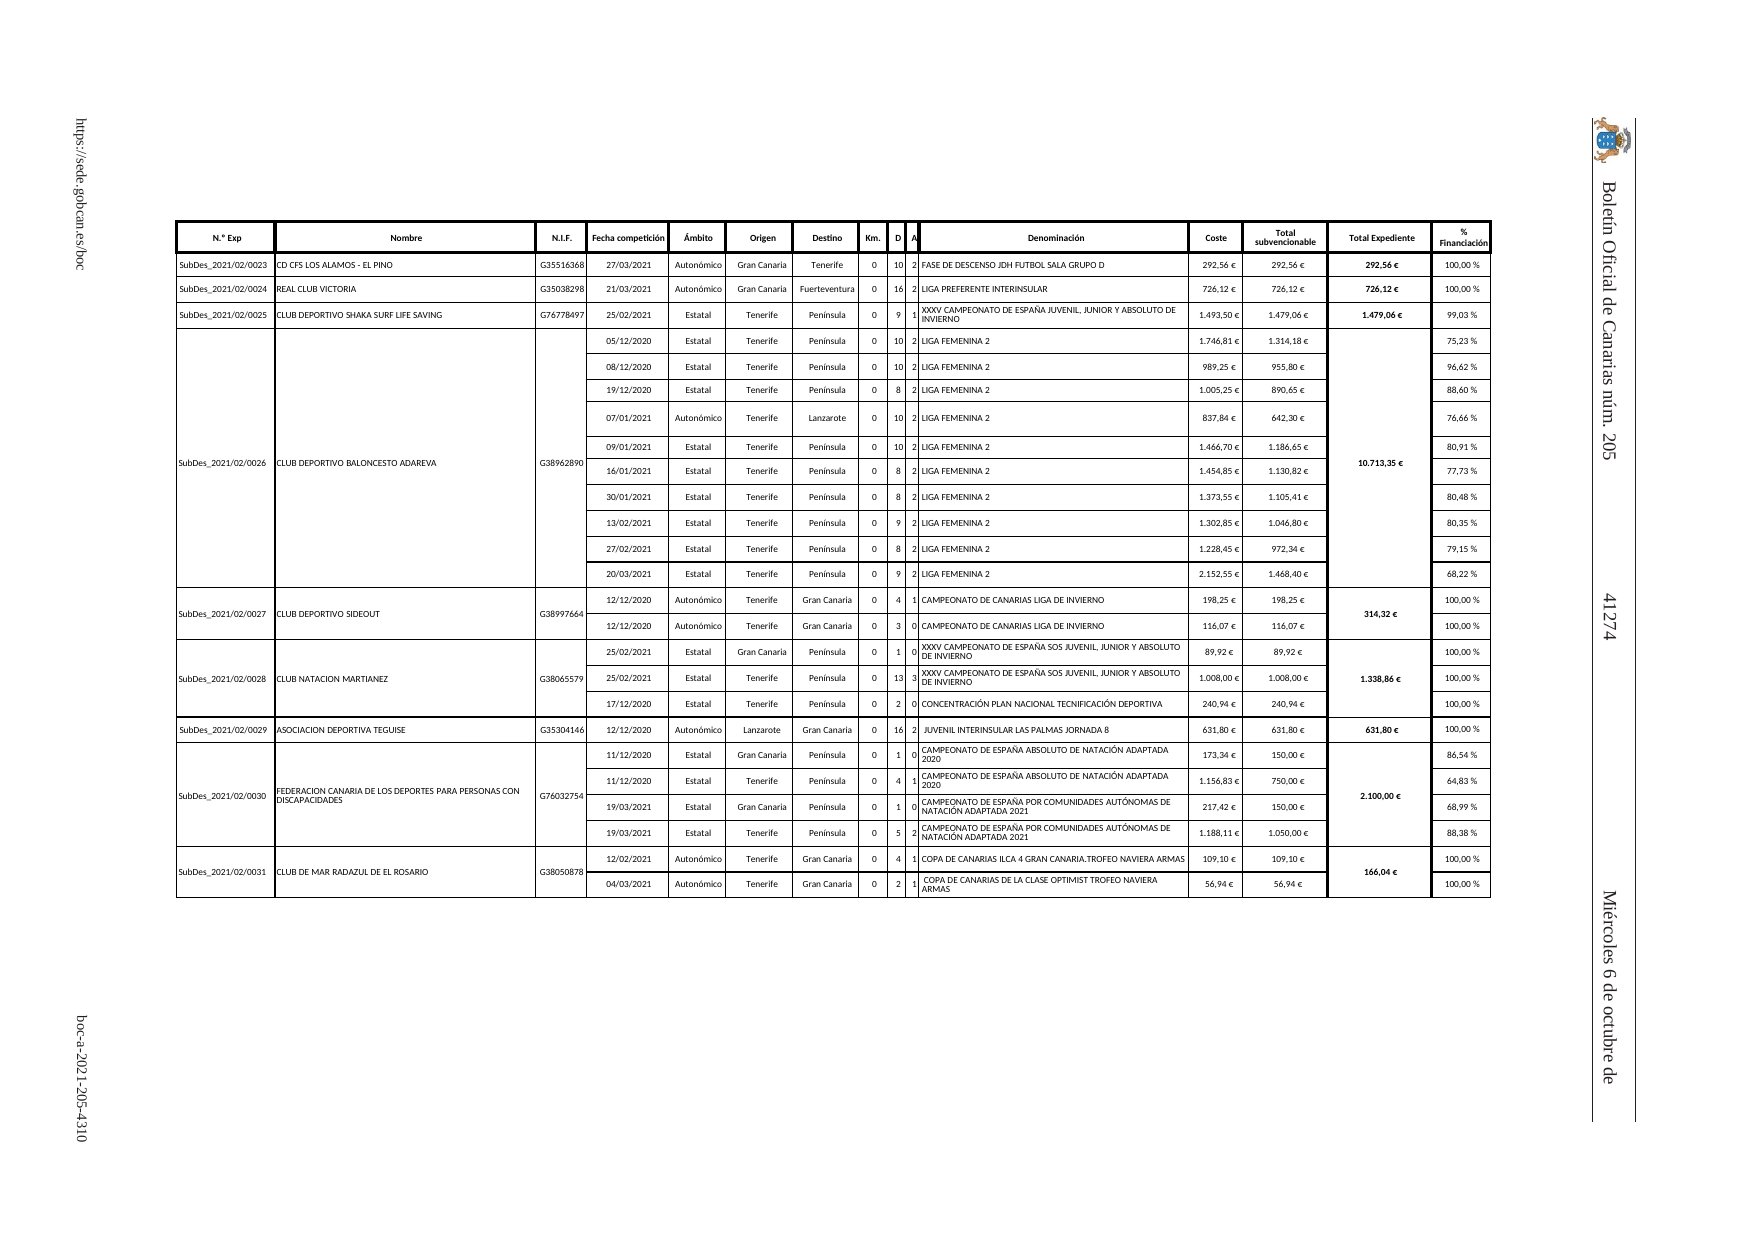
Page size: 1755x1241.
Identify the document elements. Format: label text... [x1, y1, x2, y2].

table_cell 05/12/2020 [587, 329, 668, 353]
table_cell 07/01/2021 [587, 402, 668, 436]
table_cell Tenerife [726, 537, 792, 561]
table_cell LIGA PREFERENTE INTERINSULAR [919, 277, 1188, 302]
table_cell 16/01/2021 [587, 459, 668, 484]
table_cell 1.479,06 € [1243, 303, 1326, 327]
table_cell 2 [906, 329, 918, 353]
table_cell 2 [906, 821, 918, 846]
table_cell Autonómico [669, 873, 725, 897]
table_cell G38997664 [536, 588, 586, 639]
table_cell 2 [906, 354, 918, 379]
table_cell 1 [888, 640, 905, 665]
table_cell 972,34 € [1243, 537, 1326, 561]
table_cell Gran Canaria [793, 614, 858, 639]
table_header N.I.F. [537, 223, 585, 251]
table_cell Tenerife [726, 769, 792, 794]
table_cell 109,10 € [1189, 847, 1242, 871]
table_cell 08/12/2020 [587, 354, 668, 379]
table_cell Estatal [669, 692, 725, 716]
table_cell 0 [859, 437, 887, 458]
table_cell Estatal [669, 329, 725, 353]
table_cell 13/02/2021 [587, 511, 668, 536]
table_cell 0 [859, 354, 887, 379]
table_cell 0 [859, 795, 887, 820]
table_cell 8 [888, 485, 905, 510]
table_cell 1.314,18 € [1243, 329, 1326, 353]
table_cell 80,48 % [1433, 485, 1490, 510]
table_cell 68,22 % [1433, 563, 1490, 587]
table_cell 1.373,55 € [1189, 485, 1242, 510]
table_cell 150,00 € [1243, 743, 1326, 768]
table_cell SubDes_2021/02/0028 [177, 640, 274, 716]
table_cell 1.479,06 € [1329, 303, 1430, 327]
table_cell 4 [888, 769, 905, 794]
table_cell SubDes_2021/02/0030 [177, 743, 274, 846]
table_cell 2 [906, 277, 918, 302]
table_cell Península [793, 692, 858, 716]
table_cell 0 [859, 614, 887, 639]
table_cell 27/03/2021 [587, 254, 668, 276]
table_cell CAMPEONATO DE CANARIAS LIGA DE INVIERNO [919, 588, 1188, 613]
table_cell 0 [859, 511, 887, 536]
table_cell 79,15 % [1433, 537, 1490, 561]
table_cell 09/01/2021 [587, 437, 668, 458]
table_cell 0 [859, 485, 887, 510]
table_cell Estatal [669, 511, 725, 536]
table_cell 750,00 € [1243, 769, 1326, 794]
table_cell 10 [888, 437, 905, 458]
table_header N.º Exp [178, 223, 273, 251]
table_cell Tenerife [726, 437, 792, 458]
table_cell 1.493,50 € [1189, 303, 1242, 327]
table_cell 10 [888, 254, 905, 276]
table_cell Península [793, 380, 858, 401]
table_cell 150,00 € [1243, 795, 1326, 820]
table_cell 16 [888, 718, 905, 742]
table_header Denominación [921, 223, 1187, 251]
table_cell 1.746,81 € [1189, 329, 1242, 353]
table_cell 1.468,40 € [1243, 563, 1326, 587]
table_cell 20/03/2021 [587, 563, 668, 587]
table_cell FASE DE DESCENSO JDH FUTBOL SALA GRUPO D [919, 254, 1188, 276]
table_cell G76778497 [536, 303, 586, 327]
table_cell 99,03 % [1433, 303, 1490, 327]
table_cell Tenerife [726, 402, 792, 436]
table_cell 4 [888, 588, 905, 613]
table_cell 25/02/2021 [587, 303, 668, 327]
table_cell Tenerife [726, 329, 792, 353]
table_cell 173,34 € [1189, 743, 1242, 768]
table_cell 0 [906, 743, 918, 768]
table_cell 89,92 € [1243, 640, 1326, 665]
table_cell 1.156,83 € [1189, 769, 1242, 794]
table_cell Gran Canaria [726, 254, 792, 276]
table_cell Autonómico [669, 277, 725, 302]
table_cell Fuerteventura [793, 277, 858, 302]
table_cell 10 [888, 329, 905, 353]
table_cell CAMPEONATO DE CANARIAS LIGA DE INVIERNO [919, 614, 1188, 639]
table_cell Península [793, 563, 858, 587]
table_cell 12/02/2021 [587, 847, 668, 871]
text Boletín Oficial de Canarias núm. 205 [1599, 181, 1621, 462]
table_cell 642,30 € [1243, 402, 1326, 436]
table_cell 4 [888, 847, 905, 871]
table_cell 2 [906, 254, 918, 276]
table_cell Península [793, 459, 858, 484]
table_cell Tenerife [726, 354, 792, 379]
table_cell 1 [906, 303, 918, 327]
table_cell CAMPEONATO DE ESPAÑA POR COMUNIDADES AUTÓNOMAS DE NATACIÓN ADAPTADA 2021 [919, 795, 1188, 820]
table_cell Península [793, 640, 858, 665]
table_cell CONCENTRACIÓN PLAN NACIONAL TECNIFICACIÓN DEPORTIVA [919, 692, 1188, 716]
table_cell 837,84 € [1189, 402, 1242, 436]
table_cell LIGA FEMENINA 2 [919, 459, 1188, 484]
table_cell G35038298 [536, 277, 586, 302]
table_cell 2 [906, 459, 918, 484]
table_cell 1.186,65 € [1243, 437, 1326, 458]
table_cell CLUB DEPORTIVO SIDEOUT [276, 588, 535, 639]
table_cell Península [793, 537, 858, 561]
table_cell 0 [859, 303, 887, 327]
table_cell 1.105,41 € [1243, 485, 1326, 510]
table_cell Estatal [669, 640, 725, 665]
table_cell CAMPEONATO DE ESPAÑA POR COMUNIDADES AUTÓNOMAS DE NATACIÓN ADAPTADA 2021 [919, 821, 1188, 846]
table_cell G35516368 [536, 254, 586, 276]
table_cell 0 [859, 847, 887, 871]
table_cell CAMPEONATO DE ESPAÑA ABSOLUTO DE NATACIÓN ADAPTADA 2020 [919, 743, 1188, 768]
table_cell 726,12 € [1329, 277, 1430, 302]
table_cell CLUB DEPORTIVO SHAKA SURF LIFE SAVING [276, 303, 535, 327]
table_cell 198,25 € [1189, 588, 1242, 613]
table_cell 10 [888, 402, 905, 436]
table_cell COPA DE CANARIAS ILCA 4 GRAN CANARIA.TROFEO NAVIERA ARMAS [919, 847, 1188, 871]
table_cell 198,25 € [1243, 588, 1326, 613]
table_cell Tenerife [726, 821, 792, 846]
table_cell 80,35 % [1433, 511, 1490, 536]
table_header Total Expediente [1329, 223, 1430, 251]
table_cell Estatal [669, 303, 725, 327]
table_cell 0 [859, 821, 887, 846]
table_cell Autonómico [669, 847, 725, 871]
table_cell Península [793, 485, 858, 510]
table_cell 88,38 % [1433, 821, 1490, 846]
table_cell Tenerife [726, 563, 792, 587]
table_cell Tenerife [726, 666, 792, 691]
table_cell 25/02/2021 [587, 666, 668, 691]
table_cell 86,54 % [1433, 743, 1490, 768]
table_cell LIGA FEMENINA 2 [919, 537, 1188, 561]
table_cell 0 [906, 614, 918, 639]
table_cell Península [793, 437, 858, 458]
table_header A [907, 223, 917, 251]
table_cell G38050878 [536, 847, 586, 897]
table_cell 1 [906, 769, 918, 794]
table_cell 5 [888, 821, 905, 846]
table_cell 1.046,80 € [1243, 511, 1326, 536]
table_cell 0 [859, 537, 887, 561]
table_cell Gran Canaria [793, 873, 858, 897]
table_cell 2 [888, 873, 905, 897]
table_cell 04/03/2021 [587, 873, 668, 897]
table_cell 100,00 % [1433, 847, 1490, 871]
table_cell SubDes_2021/02/0026 [177, 329, 274, 587]
table_cell 890,65 € [1243, 380, 1326, 401]
table_cell Península [793, 511, 858, 536]
table_cell 0 [859, 666, 887, 691]
table_cell 30/01/2021 [587, 485, 668, 510]
table_cell 726,12 € [1189, 277, 1242, 302]
table_cell 11/12/2020 [587, 769, 668, 794]
table_cell 10 [888, 354, 905, 379]
table_cell Lanzarote [793, 402, 858, 436]
table_cell CLUB DE MAR RADAZUL DE EL ROSARIO [276, 847, 535, 897]
table_cell 0 [859, 277, 887, 302]
table_cell 68,99 % [1433, 795, 1490, 820]
table_cell 166,04 € [1329, 847, 1430, 897]
table_cell 13 [888, 666, 905, 691]
table_cell Gran Canaria [726, 640, 792, 665]
table_cell Tenerife [726, 692, 792, 716]
table_cell 8 [888, 380, 905, 401]
table_cell 631,80 € [1189, 718, 1242, 742]
table_cell Lanzarote [726, 718, 792, 742]
table_cell Estatal [669, 354, 725, 379]
table_cell Península [793, 303, 858, 327]
table_cell Estatal [669, 563, 725, 587]
table_cell Estatal [669, 769, 725, 794]
table_header Ámbito [670, 223, 724, 251]
table_cell 0 [859, 459, 887, 484]
table_cell 9 [888, 303, 905, 327]
table_cell 0 [859, 640, 887, 665]
table_cell 1.228,45 € [1189, 537, 1242, 561]
table_cell 2.100,00 € [1329, 743, 1430, 846]
table_cell 100,00 % [1433, 588, 1490, 613]
table_cell 0 [906, 640, 918, 665]
table_header Km. [860, 223, 886, 251]
table_cell Estatal [669, 743, 725, 768]
table_cell 0 [859, 380, 887, 401]
table_cell 100,00 % [1433, 718, 1490, 742]
table_cell G76032754 [536, 743, 586, 846]
table_cell 1.008,00 € [1243, 666, 1326, 691]
table_cell Estatal [669, 537, 725, 561]
table_cell SubDes_2021/02/0024 [177, 277, 274, 302]
table_cell COPA DE CANARIAS DE LA CLASE OPTIMIST TROFEO NAVIERA ARMAS [919, 873, 1188, 897]
table_cell REAL CLUB VICTORIA [276, 277, 535, 302]
table_cell 2 [906, 563, 918, 587]
table_cell 25/02/2021 [587, 640, 668, 665]
table_cell 100,00 % [1433, 277, 1490, 302]
table_cell Tenerife [726, 485, 792, 510]
table_cell 16 [888, 277, 905, 302]
table_cell 314,32 € [1329, 588, 1430, 639]
table_cell Península [793, 795, 858, 820]
table_cell Tenerife [726, 588, 792, 613]
table_cell Estatal [669, 437, 725, 458]
table_cell 56,94 € [1189, 873, 1242, 897]
table_cell 1.188,11 € [1189, 821, 1242, 846]
table_cell 19/03/2021 [587, 821, 668, 846]
table_cell 12/12/2020 [587, 718, 668, 742]
table_cell 3 [888, 614, 905, 639]
table_cell 0 [859, 718, 887, 742]
table_cell Tenerife [726, 511, 792, 536]
table_cell 0 [859, 692, 887, 716]
table_cell 240,94 € [1243, 692, 1326, 716]
table_cell 8 [888, 537, 905, 561]
table_header Nombre [277, 223, 534, 251]
table_cell LIGA FEMENINA 2 [919, 563, 1188, 587]
table_cell 2 [888, 692, 905, 716]
table_cell 100,00 % [1433, 873, 1490, 897]
table_cell XXXV CAMPEONATO DE ESPAÑA JUVENIL, JUNIOR Y ABSOLUTO DE INVIERNO [919, 303, 1188, 327]
text 41274 [1600, 593, 1621, 642]
table_header % Financiación [1433, 223, 1489, 251]
table_cell G35304146 [536, 718, 586, 742]
table_cell 2 [906, 537, 918, 561]
table_cell 100,00 % [1433, 640, 1490, 665]
table_header Fecha competición [588, 223, 667, 251]
table_cell Península [793, 821, 858, 846]
table_cell 27/02/2021 [587, 537, 668, 561]
table_cell 0 [859, 563, 887, 587]
table_cell LIGA FEMENINA 2 [919, 437, 1188, 458]
table_cell 1.302,85 € [1189, 511, 1242, 536]
table_cell 2 [906, 485, 918, 510]
table_cell Autonómico [669, 614, 725, 639]
table_cell 292,56 € [1189, 254, 1242, 276]
table_cell 76,66 % [1433, 402, 1490, 436]
table_cell 12/12/2020 [587, 614, 668, 639]
table_cell Gran Canaria [726, 277, 792, 302]
table_cell Tenerife [726, 847, 792, 871]
table_cell 64,83 % [1433, 769, 1490, 794]
table_cell 10.713,35 € [1329, 329, 1430, 587]
table_header Destino [794, 223, 857, 251]
table_cell 17/12/2020 [587, 692, 668, 716]
table_cell 0 [859, 402, 887, 436]
table_cell 2 [906, 511, 918, 536]
table_cell 0 [859, 873, 887, 897]
table_cell 2 [906, 718, 918, 742]
table_cell 0 [859, 588, 887, 613]
table_cell 292,56 € [1329, 254, 1430, 276]
table_cell SubDes_2021/02/0027 [177, 588, 274, 639]
table_cell CAMPEONATO DE ESPAÑA ABSOLUTO DE NATACIÓN ADAPTADA 2020 [919, 769, 1188, 794]
table_cell ASOCIACION DEPORTIVA TEGUISE [276, 718, 535, 742]
table_cell SubDes_2021/02/0025 [177, 303, 274, 327]
table_cell Gran Canaria [793, 847, 858, 871]
table_cell 1.466,70 € [1189, 437, 1242, 458]
table_cell Península [793, 666, 858, 691]
table_cell CD CFS LOS ALAMOS - EL PINO [276, 254, 535, 276]
table_cell LIGA FEMENINA 2 [919, 511, 1188, 536]
table_cell Península [793, 743, 858, 768]
table_cell 1 [906, 588, 918, 613]
table_cell 100,00 % [1433, 666, 1490, 691]
table_cell Gran Canaria [793, 718, 858, 742]
table_cell 217,42 € [1189, 795, 1242, 820]
table_cell Gran Canaria [793, 588, 858, 613]
table_header Total subvencionable [1244, 223, 1326, 251]
table_cell Estatal [669, 485, 725, 510]
table_cell 0 [859, 769, 887, 794]
table_cell 19/12/2020 [587, 380, 668, 401]
table_cell LIGA FEMENINA 2 [919, 354, 1188, 379]
table_cell 0 [906, 692, 918, 716]
table_cell 1.050,00 € [1243, 821, 1326, 846]
table_cell Tenerife [726, 380, 792, 401]
table_cell Estatal [669, 380, 725, 401]
table_cell 12/12/2020 [587, 588, 668, 613]
table_header D [889, 223, 904, 251]
table_cell 2 [906, 437, 918, 458]
table_cell 631,80 € [1329, 718, 1430, 742]
table_cell 96,62 % [1433, 354, 1490, 379]
table_cell SubDes_2021/02/0023 [177, 254, 274, 276]
table_cell 21/03/2021 [587, 277, 668, 302]
table_cell XXXV CAMPEONATO DE ESPAÑA SOS JUVENIL, JUNIOR Y ABSOLUTO DE INVIERNO [919, 640, 1188, 665]
table_cell Península [793, 769, 858, 794]
table_cell Tenerife [793, 254, 858, 276]
table_cell Autonómico [669, 718, 725, 742]
table_cell Península [793, 329, 858, 353]
table_cell 11/12/2020 [587, 743, 668, 768]
table_cell Tenerife [726, 459, 792, 484]
table_cell 80,91 % [1433, 437, 1490, 458]
table_cell 0 [859, 743, 887, 768]
table_cell Autonómico [669, 254, 725, 276]
table_cell 3 [906, 666, 918, 691]
table_cell 989,25 € [1189, 354, 1242, 379]
table_cell 89,92 € [1189, 640, 1242, 665]
table_cell 75,23 % [1433, 329, 1490, 353]
table_cell XXXV CAMPEONATO DE ESPAÑA SOS JUVENIL, JUNIOR Y ABSOLUTO DE INVIERNO [919, 666, 1188, 691]
table_cell 1.130,82 € [1243, 459, 1326, 484]
table_cell 0 [859, 254, 887, 276]
table_cell 56,94 € [1243, 873, 1326, 897]
table_cell 631,80 € [1243, 718, 1326, 742]
table_cell 9 [888, 511, 905, 536]
table_cell Estatal [669, 666, 725, 691]
table_cell Tenerife [726, 873, 792, 897]
text https://sede.gobcan.es/boc [73, 118, 90, 273]
table_cell 100,00 % [1433, 614, 1490, 639]
table_cell Tenerife [726, 614, 792, 639]
table_cell G38065579 [536, 640, 586, 716]
table_cell 0 [859, 329, 887, 353]
table_cell CLUB NATACION MARTIANEZ [276, 640, 535, 716]
table_cell JUVENIL INTERINSULAR LAS PALMAS JORNADA 8 [919, 718, 1188, 742]
table_cell Estatal [669, 459, 725, 484]
table_cell Autonómico [669, 402, 725, 436]
table_cell 0 [906, 795, 918, 820]
table_header Origen [727, 223, 791, 251]
table_cell 1 [906, 873, 918, 897]
table_cell LIGA FEMENINA 2 [919, 402, 1188, 436]
table_cell Estatal [669, 795, 725, 820]
table_cell Estatal [669, 821, 725, 846]
table_cell 19/03/2021 [587, 795, 668, 820]
table_cell 100,00 % [1433, 692, 1490, 716]
table_cell G38962890 [536, 329, 586, 587]
table_cell 240,94 € [1189, 692, 1242, 716]
table_cell 8 [888, 459, 905, 484]
table_cell 1 [888, 795, 905, 820]
table_cell 726,12 € [1243, 277, 1326, 302]
table_cell 116,07 € [1243, 614, 1326, 639]
table_cell 2 [906, 380, 918, 401]
table_cell LIGA FEMENINA 2 [919, 485, 1188, 510]
table_cell Gran Canaria [726, 743, 792, 768]
table_cell 109,10 € [1243, 847, 1326, 871]
table_cell 955,80 € [1243, 354, 1326, 379]
table_cell 1.005,25 € [1189, 380, 1242, 401]
table_cell Gran Canaria [726, 795, 792, 820]
table_cell 1.008,00 € [1189, 666, 1242, 691]
table_cell 100,00 % [1433, 254, 1490, 276]
table_cell Autonómico [669, 588, 725, 613]
table_cell 292,56 € [1243, 254, 1326, 276]
table_cell 1 [906, 847, 918, 871]
table_cell 1 [888, 743, 905, 768]
table_cell 1.338,86 € [1329, 640, 1430, 716]
table_cell 2 [906, 402, 918, 436]
table_cell 77,73 % [1433, 459, 1490, 484]
table_cell CLUB DEPORTIVO BALONCESTO ADAREVA [276, 329, 535, 587]
table_header Coste [1190, 223, 1241, 251]
table_cell Península [793, 354, 858, 379]
table_cell 1.454,85 € [1189, 459, 1242, 484]
table_cell FEDERACION CANARIA DE LOS DEPORTES PARA PERSONAS CON DISCAPACIDADES [276, 743, 535, 846]
text Miércoles 6 de octubre de 2021 [1598, 890, 1621, 1124]
table_cell 88,60 % [1433, 380, 1490, 401]
text boc-a-2021-205-4310 [74, 1016, 91, 1145]
table_cell LIGA FEMENINA 2 [919, 329, 1188, 353]
table_cell 116,07 € [1189, 614, 1242, 639]
table_cell LIGA FEMENINA 2 [919, 380, 1188, 401]
table_cell Tenerife [726, 303, 792, 327]
table_cell 2.152,55 € [1189, 563, 1242, 587]
table_cell SubDes_2021/02/0031 [177, 847, 274, 897]
table_cell 9 [888, 563, 905, 587]
table_cell SubDes_2021/02/0029 [177, 718, 274, 742]
